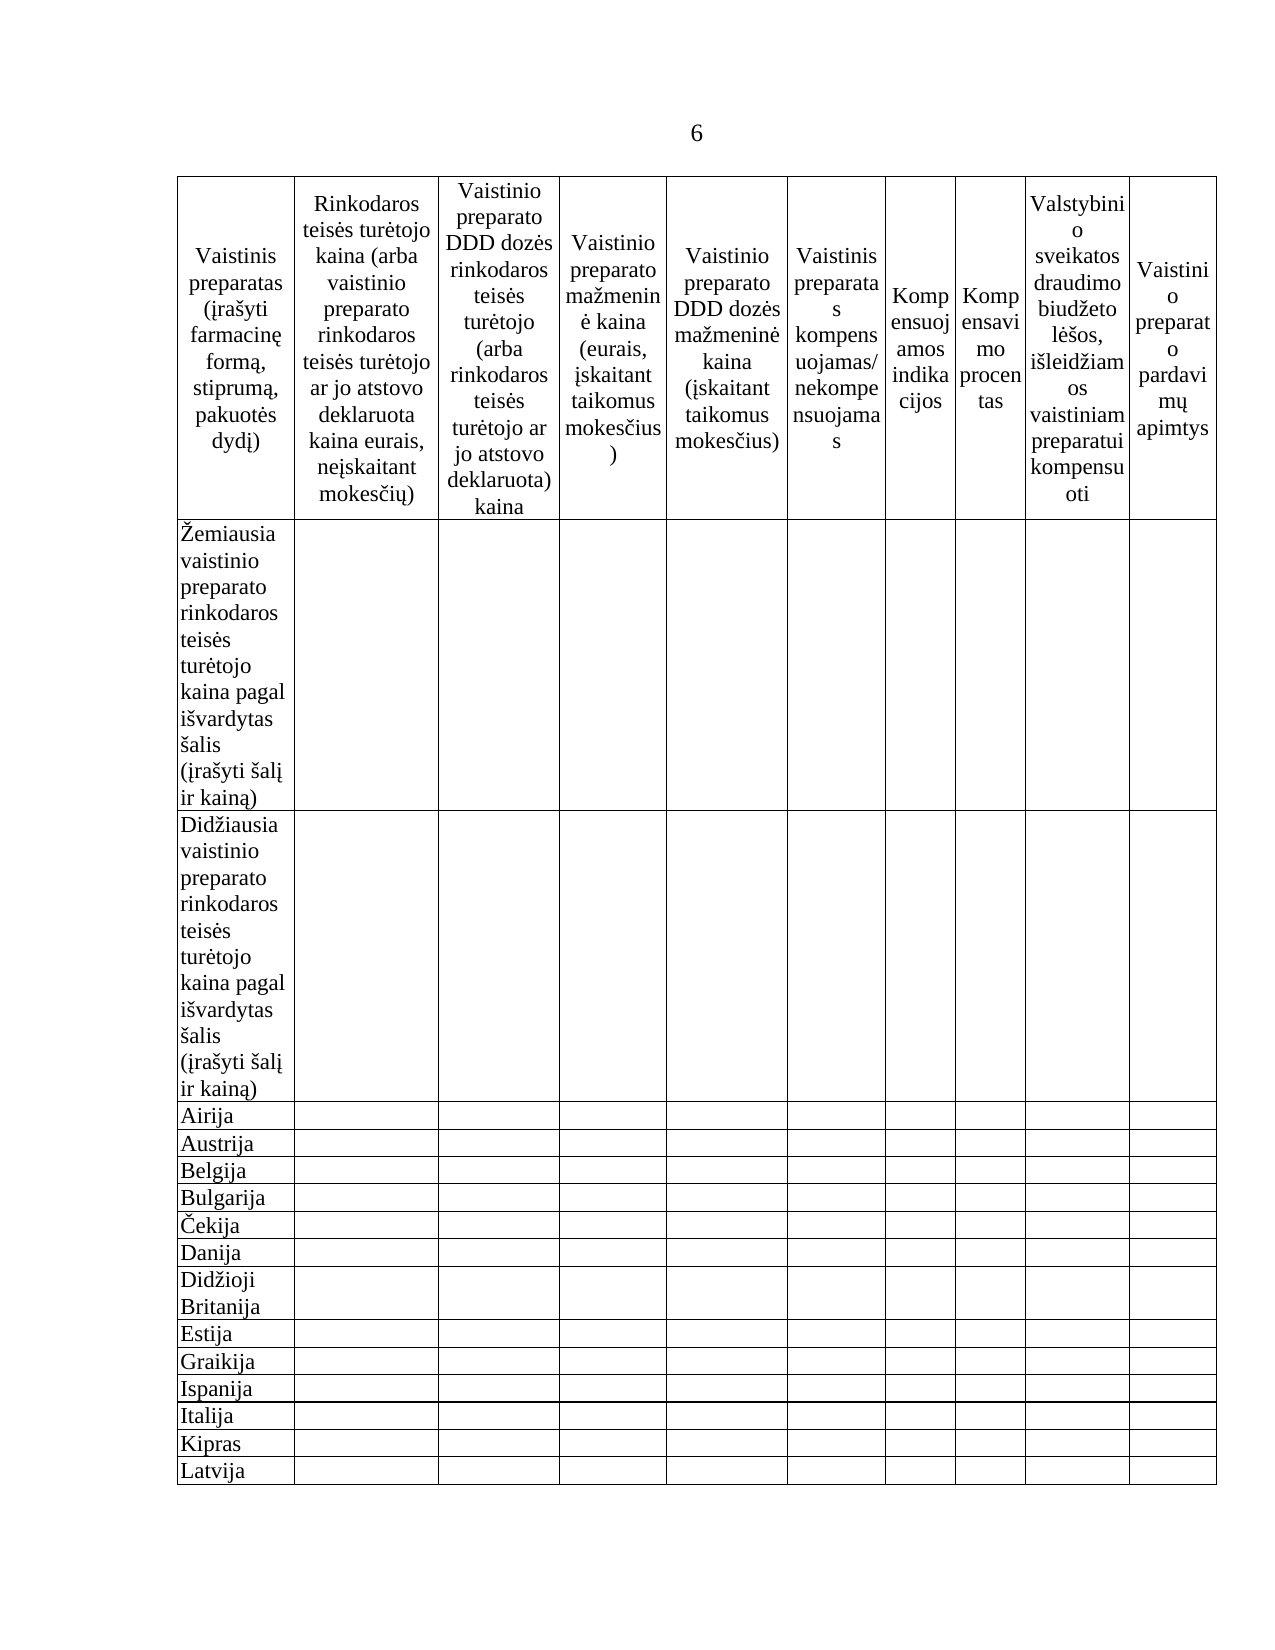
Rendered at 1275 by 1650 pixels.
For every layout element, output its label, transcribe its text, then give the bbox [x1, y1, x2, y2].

table_cell [439, 1375, 559, 1401]
table_header Vaistinio preparato DDD dozės rinkodaros teisės turėtojo (arba rinkodaros teisės turėtojo ar jo atstovo deklaruota) kaina [439, 177, 559, 519]
table_cell [295, 1430, 438, 1456]
table_header Rinkodaros teisės turėtojo kaina (arba vaistinio preparato rinkodaros teisės turėtojo ar jo atstovo deklaruota kaina eurais, neįskaitant mokesčių) [295, 177, 438, 519]
table_cell [439, 1267, 559, 1319]
table_cell [788, 1430, 885, 1456]
table_cell [295, 1267, 438, 1319]
table_cell [667, 1130, 787, 1156]
table_cell [956, 1348, 1025, 1374]
table_cell [1130, 1130, 1216, 1156]
table_header Vaistinio preparato DDD dozės mažmeninė kaina (įskaitant taikomus mokesčius) [667, 177, 787, 519]
table_cell [956, 1239, 1025, 1266]
table_cell [1130, 1320, 1216, 1347]
table_cell [295, 1157, 438, 1183]
table_cell [886, 1430, 955, 1456]
table_cell [788, 1267, 885, 1319]
table_cell [667, 1267, 787, 1319]
table_cell Didžiausia vaistinio preparato rinkodaros teisės turėtojo kaina pagal išvardytas šalis (įrašyti šalį ir kainą) [178, 811, 294, 1101]
table_cell [560, 1403, 666, 1429]
table_cell [1026, 1157, 1129, 1183]
table_cell [886, 1320, 955, 1347]
table_cell [1026, 520, 1129, 810]
table_cell [439, 1212, 559, 1238]
table_cell [667, 1320, 787, 1347]
table_header Vaistinio preparato mažmeninė kaina (eurais, įskaitant taikomus mokesčius) [560, 177, 666, 519]
table_cell [886, 1267, 955, 1319]
table_cell [956, 520, 1025, 810]
table_cell [667, 1403, 787, 1429]
table_cell [439, 1348, 559, 1374]
table_cell [956, 1184, 1025, 1211]
table_cell [788, 1157, 885, 1183]
table_cell [1130, 1375, 1216, 1401]
table_cell [788, 1130, 885, 1156]
table_cell [956, 1130, 1025, 1156]
table_cell [1026, 1184, 1129, 1211]
table_cell [295, 1239, 438, 1266]
table_cell [788, 1239, 885, 1266]
table_cell [439, 1184, 559, 1211]
table_cell [956, 1157, 1025, 1183]
table_cell [439, 1457, 559, 1484]
table_header Kompensuojamos indikacijos [886, 177, 955, 519]
table_cell [295, 1102, 438, 1128]
table_cell [667, 1184, 787, 1211]
table_cell [560, 1267, 666, 1319]
table_cell [788, 1102, 885, 1128]
table_cell [788, 1212, 885, 1238]
table_cell Danija [178, 1239, 294, 1266]
table_cell Kipras [178, 1430, 294, 1456]
table_cell [886, 1157, 955, 1183]
table_cell [1026, 1320, 1129, 1347]
table_cell [788, 811, 885, 1101]
table_cell [560, 520, 666, 810]
table_cell [295, 520, 438, 810]
table_cell [439, 520, 559, 810]
table_cell [295, 1375, 438, 1401]
table_cell [788, 1348, 885, 1374]
table_cell Čekija [178, 1212, 294, 1238]
table_cell Austrija [178, 1130, 294, 1156]
table_cell [1130, 1267, 1216, 1319]
table_cell [1130, 811, 1216, 1101]
table_cell [1130, 520, 1216, 810]
table_cell [1130, 1403, 1216, 1429]
table_cell [886, 1457, 955, 1484]
table_cell [439, 1130, 559, 1156]
table_cell Airija [178, 1102, 294, 1128]
table_cell [956, 1430, 1025, 1456]
table_cell [956, 1320, 1025, 1347]
table_header Kompensavimo procentas [956, 177, 1025, 519]
table_cell [1026, 1457, 1129, 1484]
table_cell Graikija [178, 1348, 294, 1374]
table_cell [295, 1348, 438, 1374]
table_cell [1130, 1457, 1216, 1484]
table_cell [1026, 811, 1129, 1101]
table_cell [560, 811, 666, 1101]
table_cell [667, 1157, 787, 1183]
table_header Valstybinio sveikatos draudimo biudžeto lėšos, išleidžiamos vaistiniam preparatui kompensuoti [1026, 177, 1129, 519]
table_cell [1130, 1184, 1216, 1211]
table_cell [788, 1375, 885, 1401]
table_cell [1026, 1348, 1129, 1374]
table_cell Italija [178, 1403, 294, 1429]
table_cell Estija [178, 1320, 294, 1347]
table_cell [439, 1430, 559, 1456]
table_cell [439, 1239, 559, 1266]
table_cell [886, 1212, 955, 1238]
table_cell [1026, 1130, 1129, 1156]
table_cell [886, 1184, 955, 1211]
table_cell [788, 1184, 885, 1211]
table_cell [956, 1457, 1025, 1484]
table_cell [560, 1102, 666, 1128]
table_cell [1026, 1267, 1129, 1319]
table_cell [560, 1239, 666, 1266]
table_cell [667, 1212, 787, 1238]
table_cell [667, 1348, 787, 1374]
table_cell [439, 811, 559, 1101]
table_cell [560, 1375, 666, 1401]
table_cell [295, 1457, 438, 1484]
table_cell [667, 1239, 787, 1266]
table_cell [956, 1403, 1025, 1429]
table_cell [1130, 1348, 1216, 1374]
table_cell [956, 1102, 1025, 1128]
table_cell Belgija [178, 1157, 294, 1183]
table_cell [560, 1320, 666, 1347]
table_cell Ispanija [178, 1375, 294, 1401]
table_cell [560, 1130, 666, 1156]
table_cell [886, 1403, 955, 1429]
table_cell [886, 811, 955, 1101]
table_cell [1026, 1212, 1129, 1238]
table_cell [1130, 1212, 1216, 1238]
table_cell Žemiausia vaistinio preparato rinkodaros teisės turėtojo kaina pagal išvardytas šalis (įrašyti šalį ir kainą) [178, 520, 294, 810]
table_cell [560, 1157, 666, 1183]
table_cell Latvija [178, 1457, 294, 1484]
table_cell [667, 1430, 787, 1456]
table_cell [788, 1320, 885, 1347]
table_cell [560, 1348, 666, 1374]
table_cell [295, 811, 438, 1101]
table_cell [439, 1403, 559, 1429]
table_cell [886, 1239, 955, 1266]
table_cell [1130, 1157, 1216, 1183]
table_cell [560, 1430, 666, 1456]
table_cell [886, 1130, 955, 1156]
table_cell [788, 1403, 885, 1429]
table_cell [295, 1212, 438, 1238]
table_header Vaistinis preparatas kompensuojamas/ nekompensuojamas [788, 177, 885, 519]
table_cell [886, 1375, 955, 1401]
table_cell [886, 1102, 955, 1128]
table_header Vaistinio preparato pardavimų apimtys [1130, 177, 1216, 519]
table_cell [956, 811, 1025, 1101]
table_cell [1026, 1403, 1129, 1429]
table_cell [788, 520, 885, 810]
table_cell [886, 520, 955, 810]
table_cell [788, 1457, 885, 1484]
table_cell [1026, 1102, 1129, 1128]
table_cell [667, 1102, 787, 1128]
table_cell [439, 1157, 559, 1183]
table_cell [560, 1184, 666, 1211]
table_cell [1026, 1239, 1129, 1266]
table_cell [295, 1320, 438, 1347]
table_cell [560, 1212, 666, 1238]
table_cell [295, 1130, 438, 1156]
table_cell Didžioji Britanija [178, 1267, 294, 1319]
table_cell [439, 1102, 559, 1128]
table_cell [295, 1184, 438, 1211]
table_cell [439, 1320, 559, 1347]
table_cell [956, 1375, 1025, 1401]
table_header Vaistinis preparatas (įrašyti farmacinę formą, stiprumą, pakuotės dydį) [178, 177, 294, 519]
table_cell [667, 811, 787, 1101]
table_cell [667, 1375, 787, 1401]
table_cell [956, 1212, 1025, 1238]
table_cell [667, 520, 787, 810]
table_cell [1026, 1430, 1129, 1456]
table_cell [1130, 1430, 1216, 1456]
table_cell Bulgarija [178, 1184, 294, 1211]
table_cell [667, 1457, 787, 1484]
table_cell [956, 1267, 1025, 1319]
table_cell [295, 1403, 438, 1429]
table_cell [1026, 1375, 1129, 1401]
table_cell [1130, 1239, 1216, 1266]
table_cell [560, 1457, 666, 1484]
table_cell [886, 1348, 955, 1374]
table_cell [1130, 1102, 1216, 1128]
